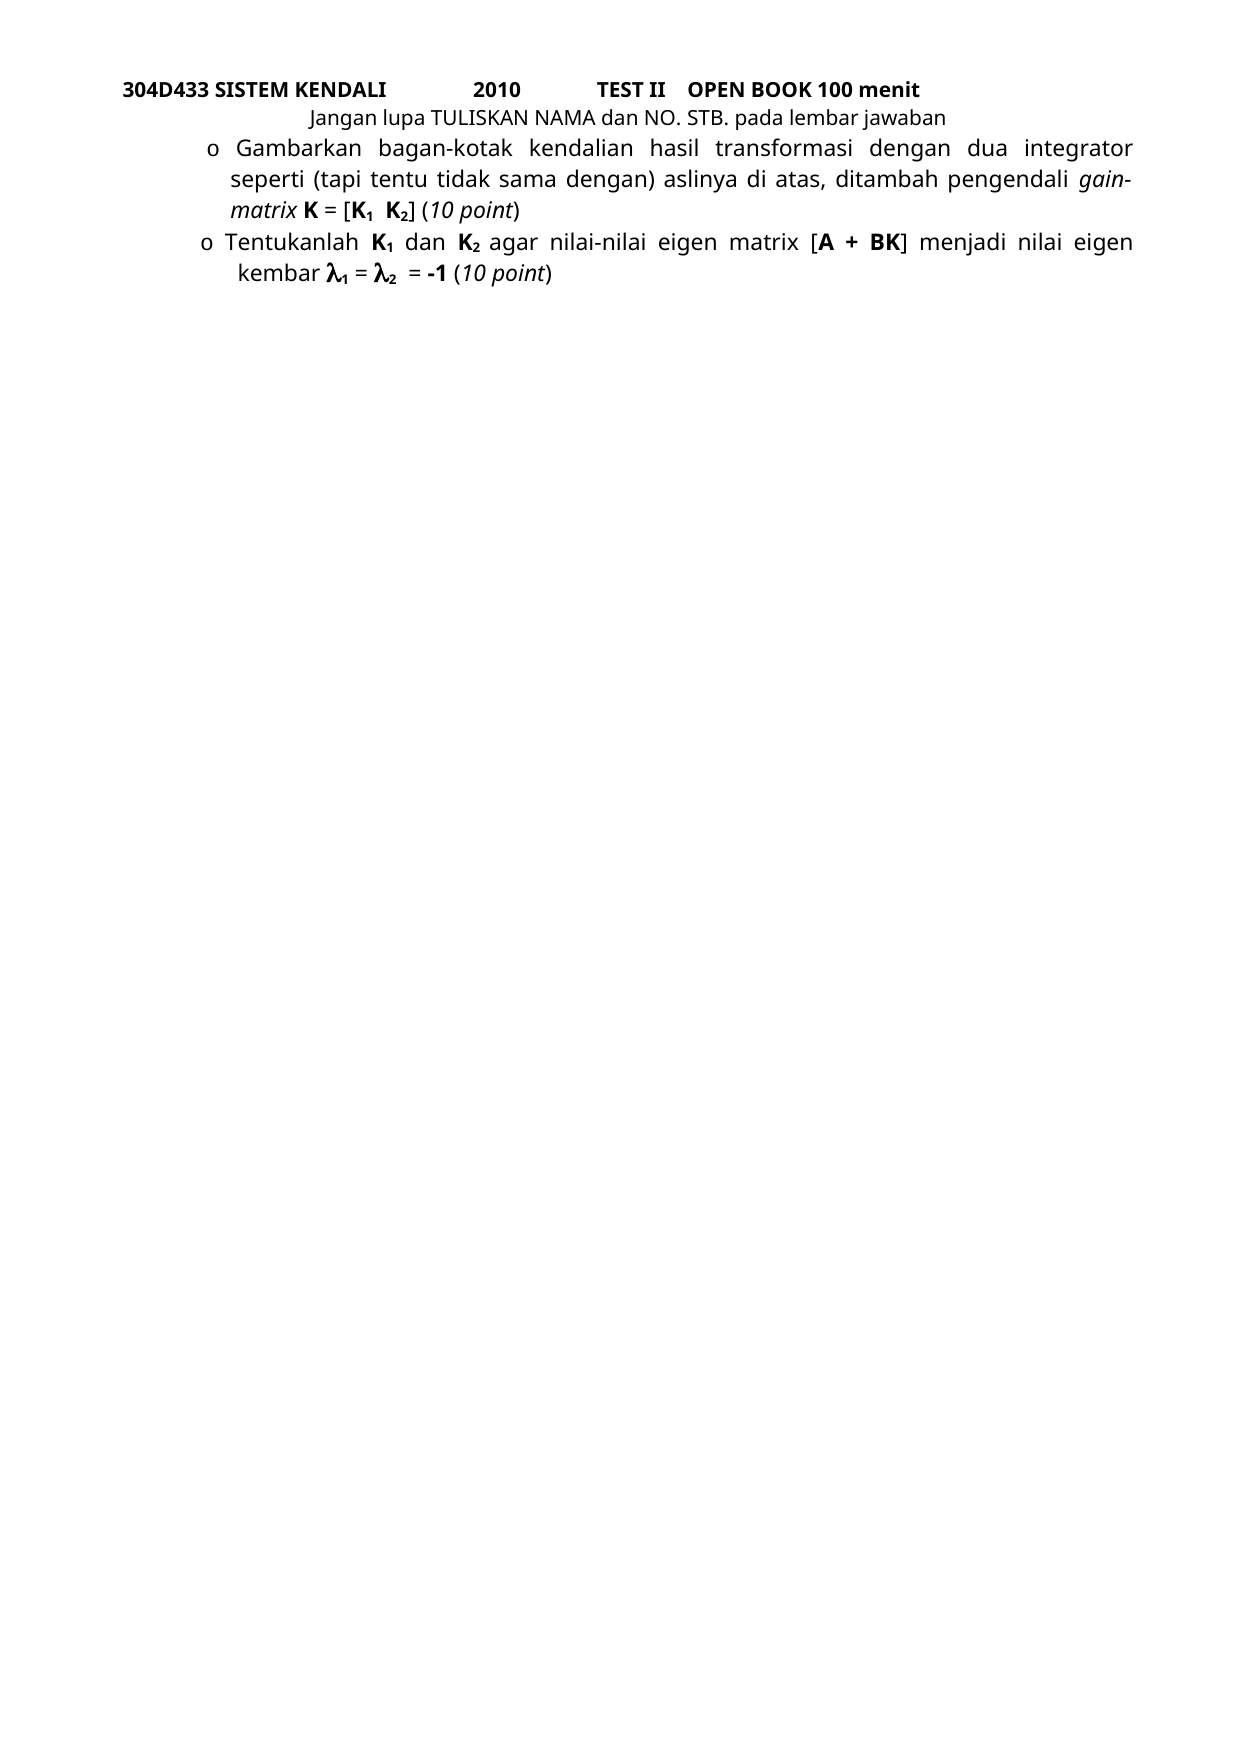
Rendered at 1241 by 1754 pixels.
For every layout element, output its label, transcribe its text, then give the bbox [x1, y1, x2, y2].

list Tentukanlah K1 dan K2 agar nilai-nilai eigen matrix [A + BK] menjadi nilai eigen kembar 1 = 2 = -1 (10 point) [200, 226, 1134, 288]
list Gambarkan bagan-kotak kendalian hasil transformasi dengan dua integrator seperti (tapi tentu tidak sama dengan) aslinya di atas, ditambah pengendali gain-matrix K = [K1 K2] (10 point) [206, 132, 1134, 226]
